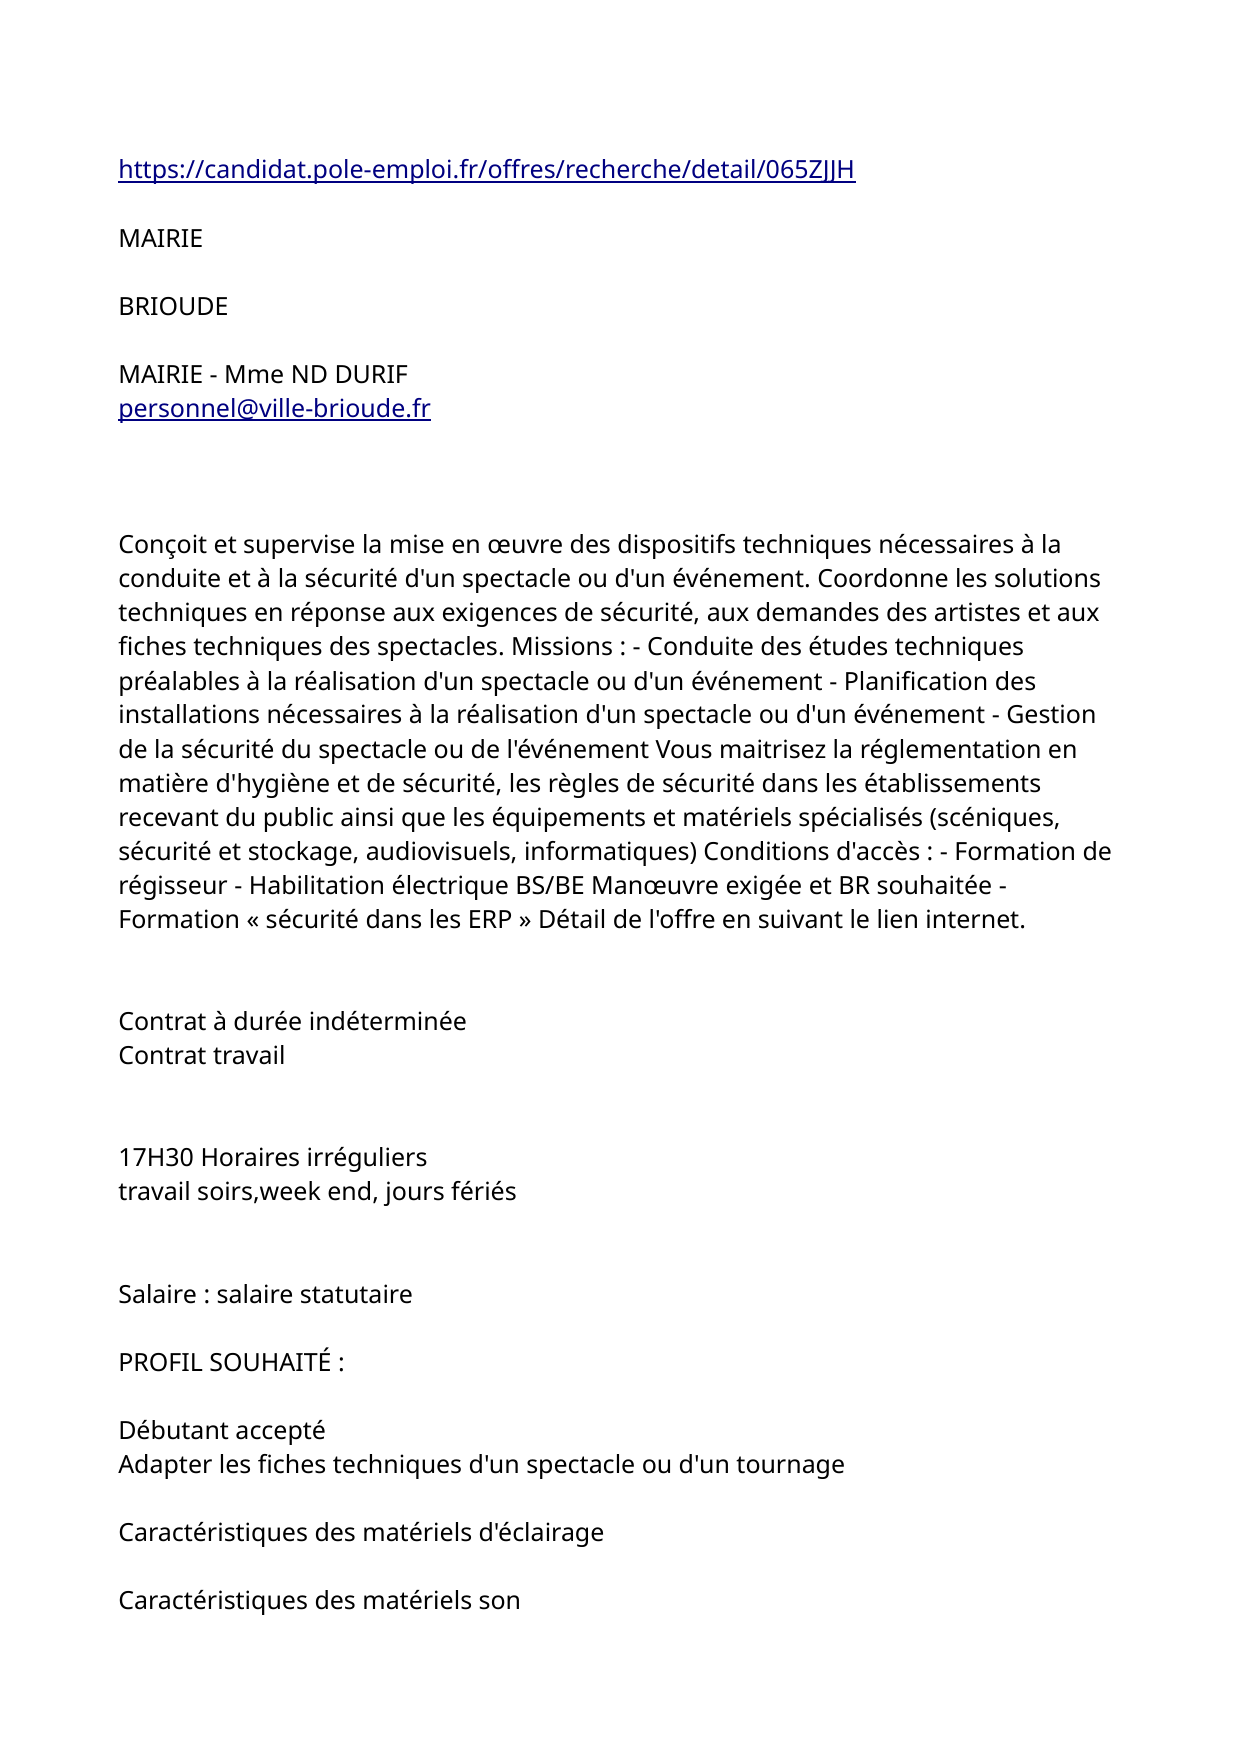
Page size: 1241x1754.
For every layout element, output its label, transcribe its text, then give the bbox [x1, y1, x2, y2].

text Conçoit et supervise la mise en œuvre des dispositifs techniques nécessaires à la conduite et à la sécurité d'un spectacle ou d'un événement. Coordonne les solutions techniques en réponse aux exigences de sécurité, aux demandes des artistes et aux fiches techniques des spectacles. Missions : - Conduite des études techniques préalables à la réalisation d'un spectacle ou d'un événement - Planification des installations nécessaires à la réalisation d'un spectacle ou d'un événement - Gestion de la sécurité du spectacle ou de l'événement Vous maitrisez la réglementation en matière d'hygiène et de sécurité, les règles de sécurité dans les établissements recevant du public ainsi que les équipements et matériels spécialisés (scéniques, sécurité et stockage, audiovisuels, informatiques) Conditions d'accès : - Formation de régisseur - Habilitation électrique BS/BE Manœuvre exigée et BR souhaitée - Formation « sécurité dans les ERP » Détail de l'offre en suivant le lien internet. Contrat à durée indéterminée Contrat travail 17H30 Horaires irréguliers travail soirs,week end, jours fériés Salaire : salaire statutaire PROFIL SOUHAITÉ : Débutant accepté Adapter les fiches techniques d'un spectacle ou d'un tournage Caractéristiques des matériels d'éclairage Caractéristiques des matériels son [118, 493, 1122, 1617]
text BRIOUDE [118, 288, 1122, 322]
text MAIRIE - Mme ND DURIF personnel@ville-brioude.fr [118, 357, 1122, 425]
text MAIRIE [118, 220, 1122, 254]
text https://candidat.pole-emploi.fr/offres/recherche/detail/065ZJJH [118, 152, 1122, 186]
